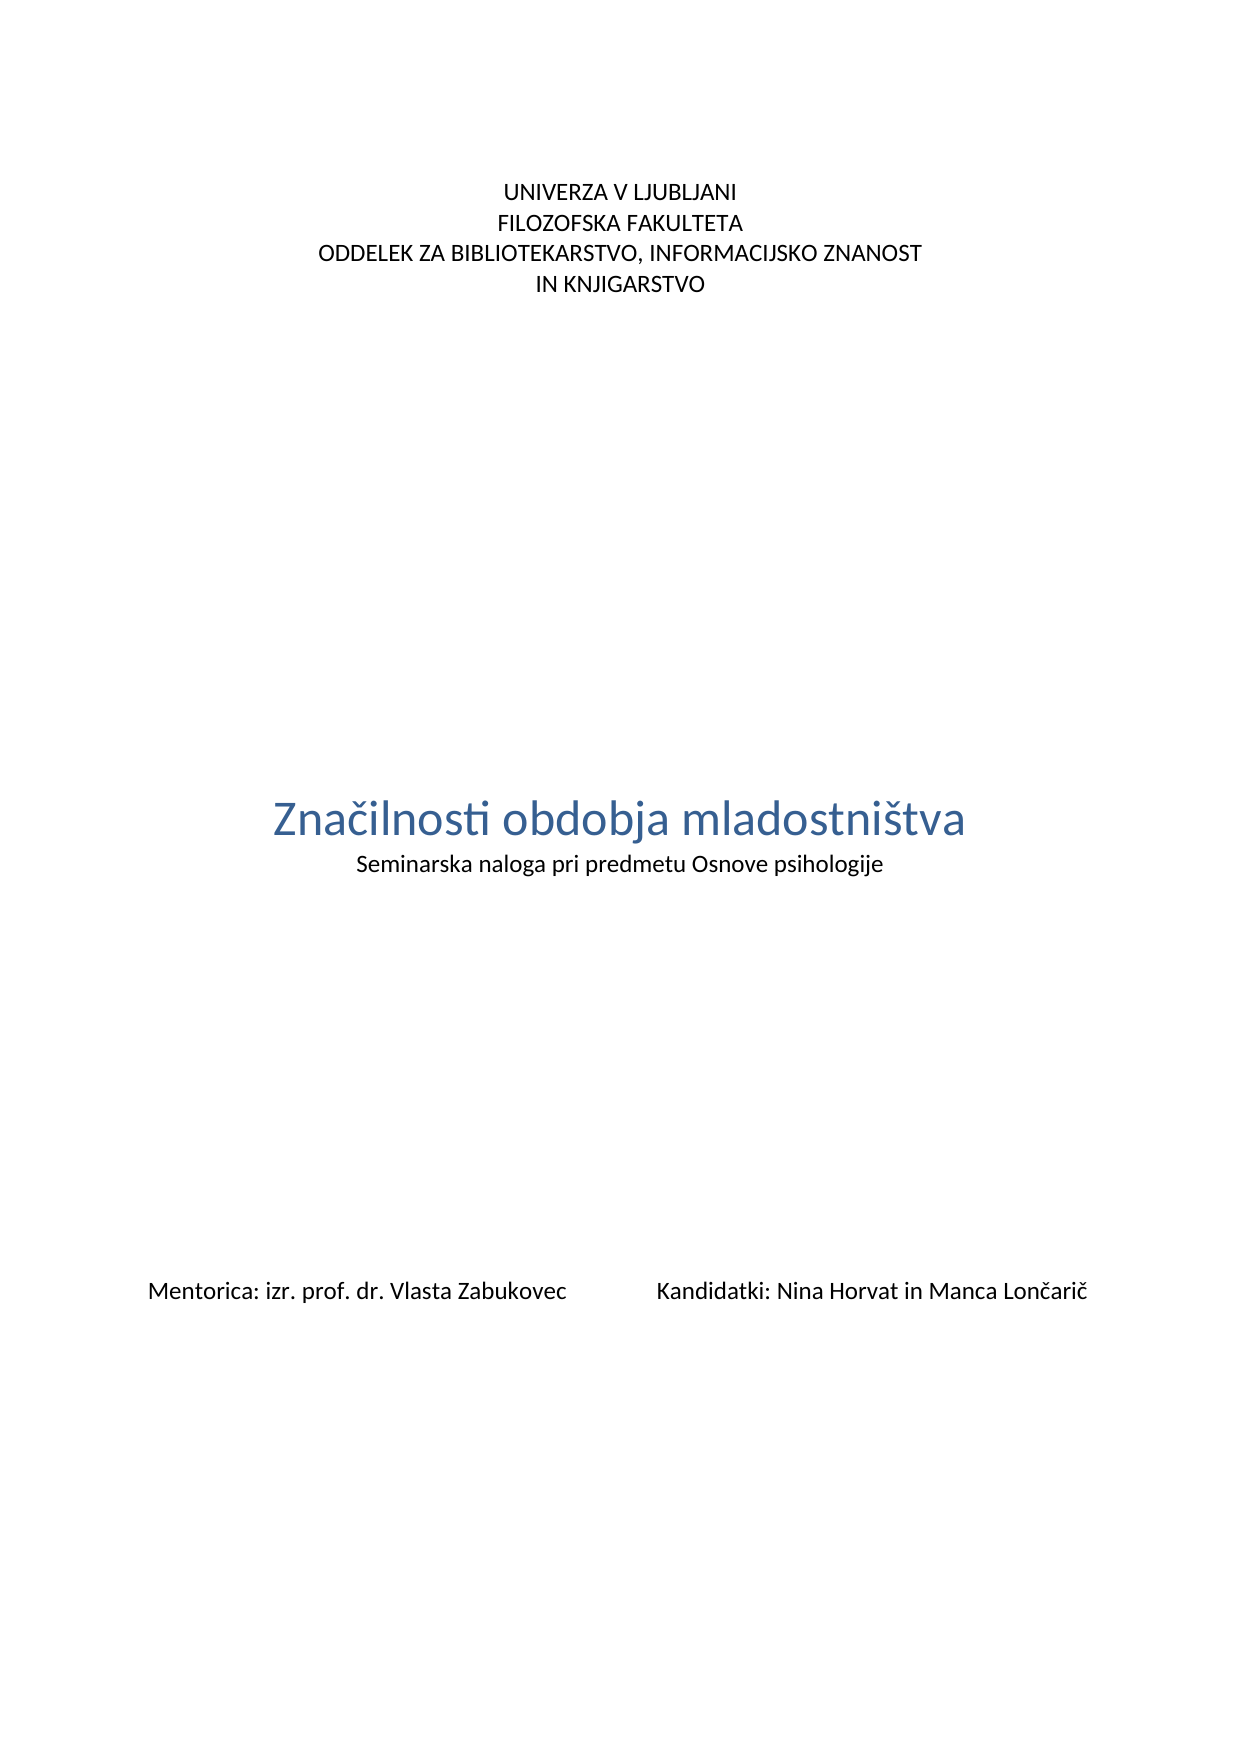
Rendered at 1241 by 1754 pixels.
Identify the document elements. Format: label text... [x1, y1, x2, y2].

text Seminarska naloga pri predmetu Osnove psihologije [148, 848, 1093, 878]
text Značilnosti obdobja mladostništva [148, 787, 1093, 848]
text FILOZOFSKA FAKULTETA [148, 207, 1093, 237]
text IN KNJIGARSTVO [148, 268, 1093, 298]
text UNIVERZA V LJUBLJANI [148, 176, 1093, 207]
text ODDELEK ZA BIBLIOTEKARSTVO, INFORMACIJSKO ZNANOST [148, 237, 1093, 268]
text Mentorica: izr. prof. dr. Vlasta Zabukovec Kandidatki: Nina Horvat in Manca Lončarič [148, 1275, 1093, 1306]
